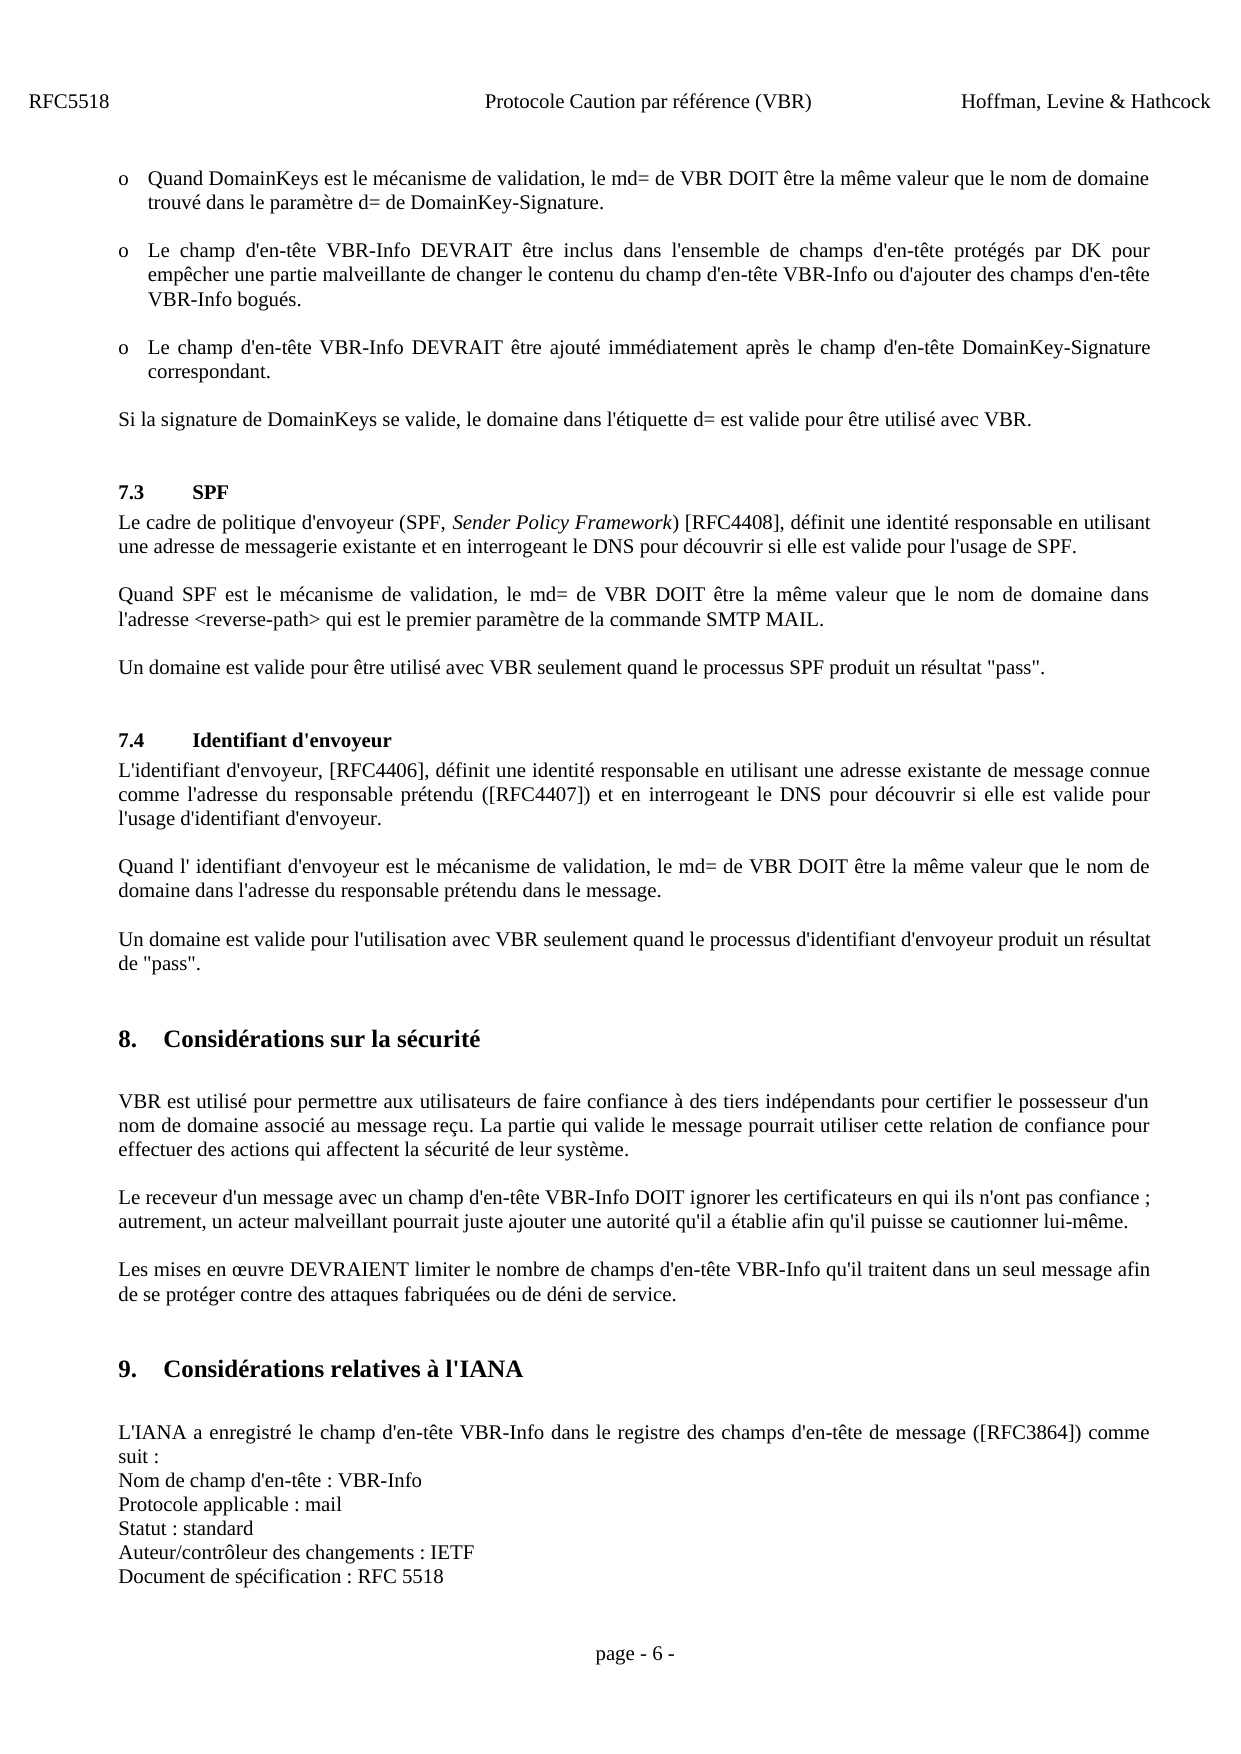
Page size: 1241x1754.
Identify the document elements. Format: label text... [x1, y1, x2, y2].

text L'IANA a enregistré le champ d'en-tête VBR-Info dans le registre des champs d'en-tête de message ([RFC3864]) comme suit : [118, 1420, 1152, 1468]
text Document de spécification : RFC 5518 [118, 1564, 1152, 1588]
text Le cadre de politique d'envoyeur (SPF, Sender Policy Framework) [RFC4408], définit une identité responsable en utilisant une adresse de messagerie existante et en interrogeant le DNS pour découvrir si elle est valide pour l'usage de SPF. [118, 510, 1152, 558]
text o Le champ d'en-tête VBR-Info DEVRAIT être ajouté immédiatement après le champ d'en-tête DomainKey-Signature correspondant. [118, 334, 1152, 383]
text Si la signature de DomainKeys se valide, le domaine dans l'étiquette d= est valide pour être utilisé avec VBR. [118, 407, 1152, 431]
text Quand l' identifiant d'envoyeur est le mécanisme de validation, le md= de VBR DOIT être la même valeur que le nom de domaine dans l'adresse du responsable prétendu dans le message. [118, 854, 1152, 902]
subtitle 8. Considérations sur la sécurité [118, 1024, 1152, 1052]
text Protocole applicable : mail [118, 1492, 1152, 1516]
text VBR est utilisé pour permettre aux utilisateurs de faire confiance à des tiers indépendants pour certifier le possesseur d'un nom de domaine associé au message reçu. La partie qui valide le message pourrait utiliser cette relation de confiance pour effectuer des actions qui affectent la sécurité de leur système. [118, 1089, 1152, 1161]
text Auteur/contrôleur des changements : IETF [118, 1540, 1152, 1564]
text Les mises en œuvre DEVRAIENT limiter le nombre de champs d'en-tête VBR-Info qu'il traitent dans un seul message afin de se protéger contre des attaques fabriquées ou de déni de service. [118, 1257, 1152, 1306]
text o Quand DomainKeys est le mécanisme de validation, le md= de VBR DOIT être la même valeur que le nom de domaine trouvé dans le paramètre d= de DomainKey-Signature. [118, 166, 1152, 214]
text L'identifiant d'envoyeur, [RFC4406], définit une identité responsable en utilisant une adresse existante de message connue comme l'adresse du responsable prétendu ([RFC4407]) et en interrogeant le DNS pour découvrir si elle est valide pour l'usage d'identifiant d'envoyeur. [118, 758, 1152, 830]
text Quand SPF est le mécanisme de validation, le md= de VBR DOIT être la même valeur que le nom de domaine dans l'adresse <reverse-path> qui est le premier paramètre de la commande SMTP MAIL. [118, 582, 1152, 631]
text o Le champ d'en-tête VBR-Info DEVRAIT être inclus dans l'ensemble de champs d'en-tête protégés par DK pour empêcher une partie malveillante de changer le contenu du champ d'en-tête VBR-Info ou d'ajouter des champs d'en-tête VBR-Info bogués. [118, 238, 1152, 311]
text Le receveur d'un message avec un champ d'en-tête VBR-Info DOIT ignorer les certificateurs en qui ils n'ont pas confiance ; autrement, un acteur malveillant pourrait juste ajouter une autorité qu'il a établie afin qu'il puisse se cautionner lui-même. [118, 1185, 1152, 1233]
text Nom de champ d'en-tête : VBR-Info [118, 1468, 1152, 1492]
text Un domaine est valide pour être utilisé avec VBR seulement quand le processus SPF produit un résultat "pass". [118, 654, 1152, 679]
text Statut : standard [118, 1516, 1152, 1540]
subtitle 7.3 SPF [118, 480, 1152, 504]
subtitle 7.4 Identifiant d'envoyeur [118, 728, 1152, 752]
text Un domaine est valide pour l'utilisation avec VBR seulement quand le processus d'identifiant d'envoyeur produit un résultat de "pass". [118, 926, 1152, 974]
subtitle 9. Considérations relatives à l'IANA [118, 1354, 1152, 1383]
